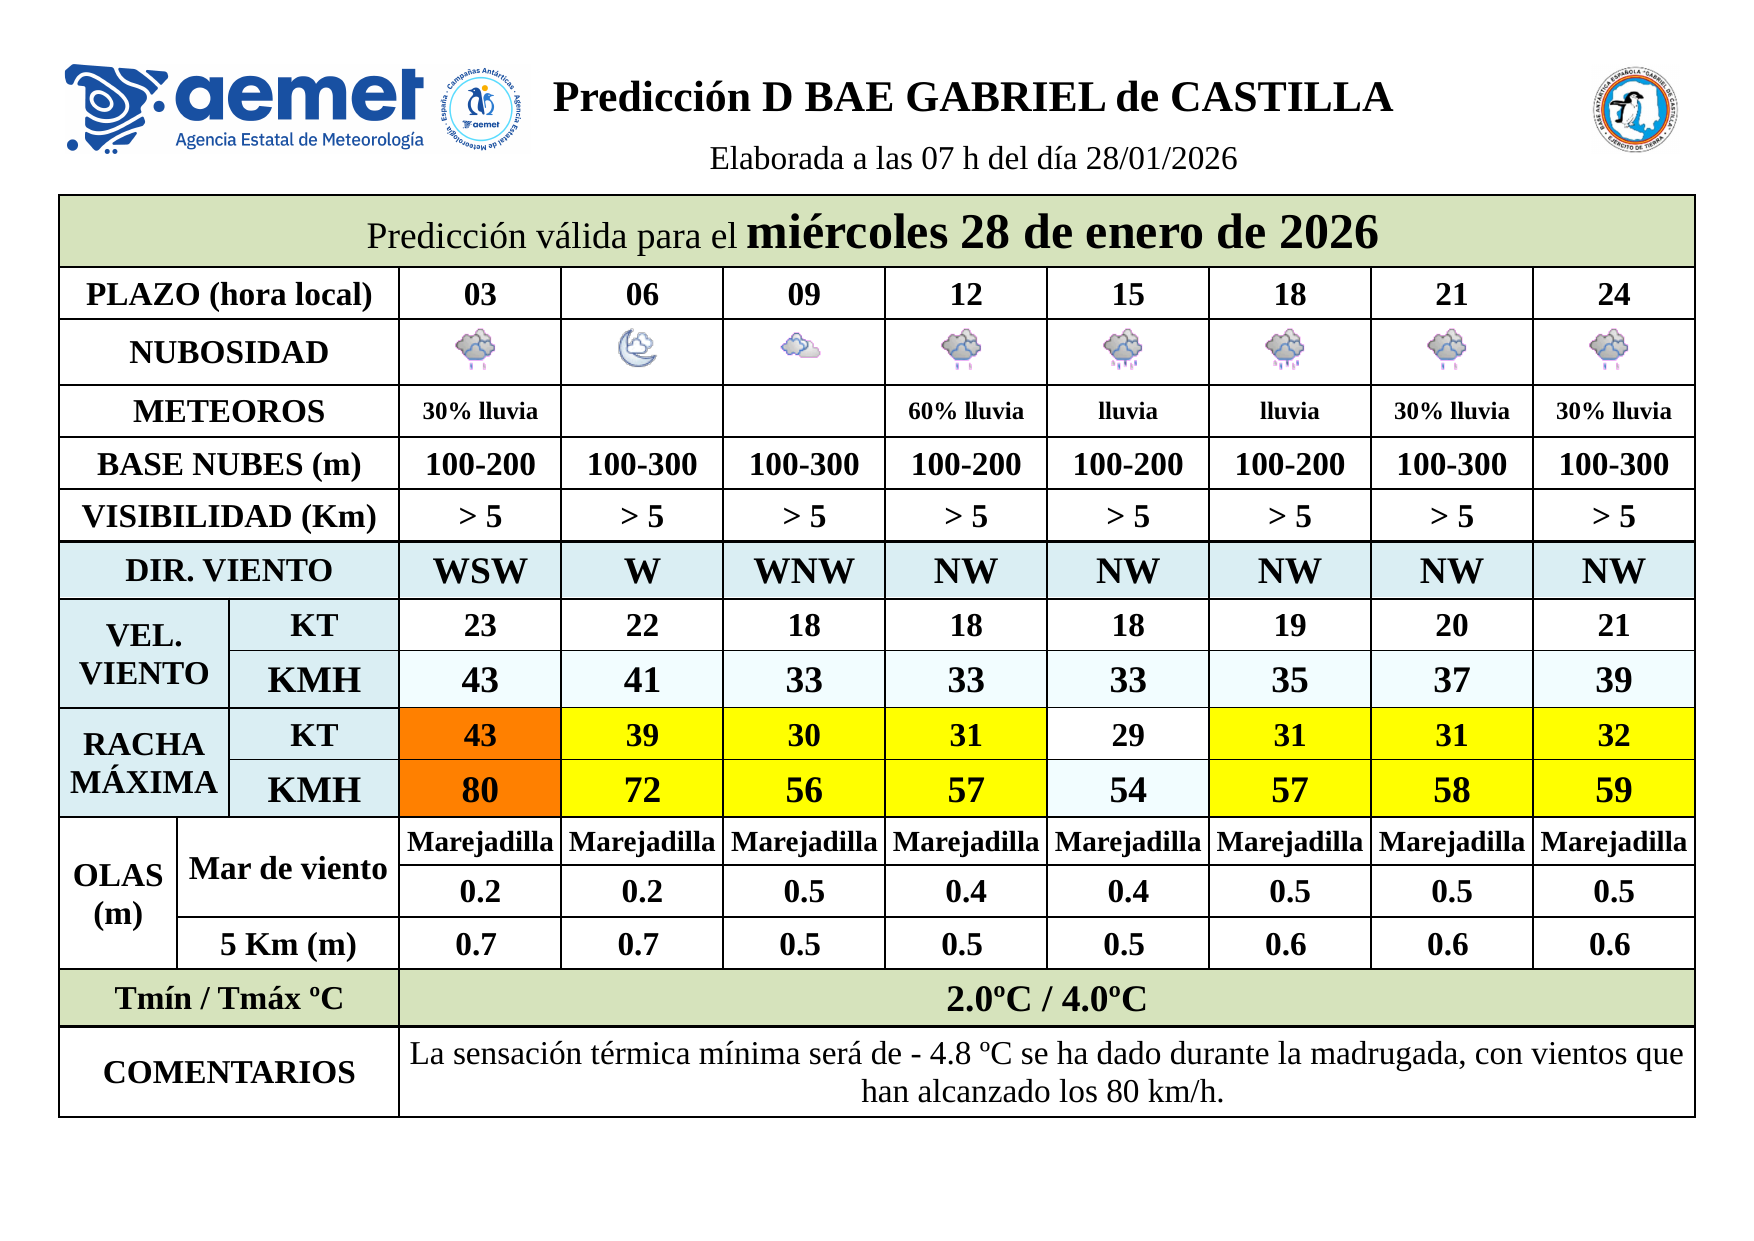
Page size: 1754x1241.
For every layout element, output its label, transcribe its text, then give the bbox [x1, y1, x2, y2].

table_cell 35 [1210, 651, 1370, 707]
table_cell 100-300 [724, 438, 884, 488]
table_cell 43 [400, 651, 560, 707]
table_cell 100-200 [400, 438, 560, 488]
table_cell 0.5 [1048, 918, 1208, 968]
table_cell lluvia [1048, 386, 1208, 436]
table_cell 24 [1534, 268, 1694, 318]
table_cell 0.6 [1210, 918, 1370, 968]
table_cell 56 [724, 760, 884, 816]
table_cell 43 [400, 708, 560, 759]
table_cell 100-300 [1372, 438, 1532, 488]
table_cell [886, 320, 1046, 383]
table_cell 100-200 [886, 438, 1046, 488]
table_cell VISIBILIDAD (Km) [60, 490, 398, 540]
table_cell DIR. VIENTO [60, 543, 398, 597]
table_cell 21 [1372, 268, 1532, 318]
table_cell 33 [886, 651, 1046, 707]
picture [453, 326, 499, 371]
table_cell 39 [562, 708, 722, 759]
table_cell 0.5 [1534, 866, 1694, 916]
table_header [1410, 59, 1694, 182]
table_cell lluvia [1210, 386, 1370, 436]
table_cell 33 [724, 651, 884, 707]
table_cell [1372, 320, 1532, 383]
table_cell WSW [400, 543, 560, 597]
table_cell 58 [1372, 760, 1532, 816]
table_cell W [562, 543, 722, 597]
table_cell 0.5 [886, 918, 1046, 968]
table_cell PLAZO (hora local) [60, 268, 398, 318]
table_cell 18 [1210, 268, 1370, 318]
table_cell > 5 [1048, 490, 1208, 540]
table_cell 41 [562, 651, 722, 707]
table_cell 0.5 [1210, 866, 1370, 916]
table_cell RACHA MÁXIMA [60, 709, 228, 816]
table_cell Marejadilla [886, 818, 1046, 864]
table_cell NW [1372, 543, 1532, 597]
table_cell 31 [1372, 708, 1532, 759]
picture [1101, 326, 1146, 371]
table_cell 18 [1048, 600, 1208, 650]
table_cell 57 [886, 760, 1046, 816]
table_cell 30% lluvia [400, 386, 560, 436]
table_cell 33 [1048, 651, 1208, 707]
table_cell BASE NUBES (m) [60, 438, 398, 488]
table_cell [562, 386, 722, 436]
picture [777, 326, 823, 371]
table_cell [1210, 320, 1370, 383]
table_cell 100-300 [562, 438, 722, 488]
table_cell Marejadilla [1210, 818, 1370, 864]
table_cell 15 [1048, 268, 1208, 318]
table_cell > 5 [724, 490, 884, 540]
table_cell METEOROS [60, 386, 398, 436]
table_cell 100-200 [1048, 438, 1208, 488]
table_cell [562, 320, 722, 383]
table_cell > 5 [1210, 490, 1370, 540]
picture [1425, 326, 1470, 371]
table_cell NUBOSIDAD [60, 320, 398, 383]
table_cell 59 [1534, 760, 1694, 816]
table_cell OLAS (m) [60, 818, 176, 968]
table_cell 18 [886, 600, 1046, 650]
table_cell NW [886, 543, 1046, 597]
table_cell VEL. VIENTO [60, 600, 228, 707]
table_cell NW [1048, 543, 1208, 597]
table_cell > 5 [1534, 490, 1694, 540]
table_cell Marejadilla [1048, 818, 1208, 864]
table_cell [400, 320, 560, 383]
table_cell KT [230, 600, 398, 650]
table_cell 0.7 [400, 918, 560, 968]
table_cell Marejadilla [1534, 818, 1694, 864]
table_cell COMENTARIOS [60, 1028, 398, 1116]
table_cell 100-300 [1534, 438, 1694, 488]
table_cell 29 [1048, 708, 1208, 759]
table_cell 06 [562, 268, 722, 318]
table_cell [1048, 320, 1208, 383]
table_cell 31 [1210, 708, 1370, 759]
picture [64, 64, 532, 154]
table_cell Marejadilla [1372, 818, 1532, 864]
table_cell 31 [886, 708, 1046, 759]
table_cell 0.6 [1372, 918, 1532, 968]
table_cell > 5 [562, 490, 722, 540]
table_cell [1534, 320, 1694, 383]
table_cell 0.4 [886, 866, 1046, 916]
table_header [59, 59, 537, 182]
table_cell 57 [1210, 760, 1370, 816]
table_cell 72 [562, 760, 722, 816]
table_cell 32 [1534, 708, 1694, 759]
table_cell 19 [1210, 600, 1370, 650]
picture [1263, 326, 1308, 371]
picture [939, 326, 984, 371]
table_cell [724, 386, 884, 436]
table_cell > 5 [400, 490, 560, 540]
table_cell WNW [724, 543, 884, 597]
table_cell 0.5 [724, 866, 884, 916]
table_cell 0.4 [1048, 866, 1208, 916]
table_cell Mar de viento [178, 818, 398, 916]
table_header Predicción válida para el miércoles 28 de enero de 2026 [60, 196, 1694, 266]
table_cell 80 [400, 760, 560, 816]
picture [615, 326, 660, 371]
table_cell 03 [400, 268, 560, 318]
table_cell NW [1534, 543, 1694, 597]
table_cell Elaborada a las 07 h del día 28/01/2026 [537, 133, 1410, 182]
table_cell 0.5 [724, 918, 884, 968]
picture [1587, 326, 1632, 371]
table_cell 60% lluvia [886, 386, 1046, 436]
table_cell > 5 [886, 490, 1046, 540]
table_cell 0.6 [1534, 918, 1694, 968]
table_cell 0.5 [1372, 866, 1532, 916]
table_cell 30% lluvia [1372, 386, 1532, 436]
table_cell NW [1210, 543, 1370, 597]
table_cell [724, 320, 884, 383]
table_cell Tmín / Tmáx ºC [60, 970, 398, 1025]
table_cell 30% lluvia [1534, 386, 1694, 436]
picture [1590, 64, 1681, 154]
table_cell KMH [230, 651, 398, 707]
table_cell KT [230, 709, 398, 759]
table_cell 0.2 [400, 866, 560, 916]
table_cell 18 [724, 600, 884, 650]
table_cell 54 [1048, 760, 1208, 816]
table_cell Marejadilla [724, 818, 884, 864]
table_cell 12 [886, 268, 1046, 318]
table_cell 100-200 [1210, 438, 1370, 488]
table_cell 5 Km (m) [178, 918, 398, 968]
table_cell 0.7 [562, 918, 722, 968]
table_cell Marejadilla [562, 818, 722, 864]
table_cell Marejadilla [400, 818, 560, 864]
table_cell 30 [724, 708, 884, 759]
table_cell 20 [1372, 600, 1532, 650]
table_header Predicción D BAE GABRIEL de CASTILLA [537, 59, 1410, 133]
table_cell 2.0ºC / 4.0ºC [400, 970, 1694, 1025]
table_cell 21 [1534, 600, 1694, 650]
table_cell 39 [1534, 651, 1694, 707]
table_cell > 5 [1372, 490, 1532, 540]
table_cell 09 [724, 268, 884, 318]
table_cell 22 [562, 600, 722, 650]
table_cell 0.2 [562, 866, 722, 916]
table_cell La sensación térmica mínima será de - 4.8 ºC se ha dado durante la madrugada, con vientos que han alcanzado los 80 km/h. [400, 1028, 1694, 1116]
table_cell KMH [230, 760, 398, 816]
table_cell 37 [1372, 651, 1532, 707]
table_cell 23 [400, 600, 560, 650]
